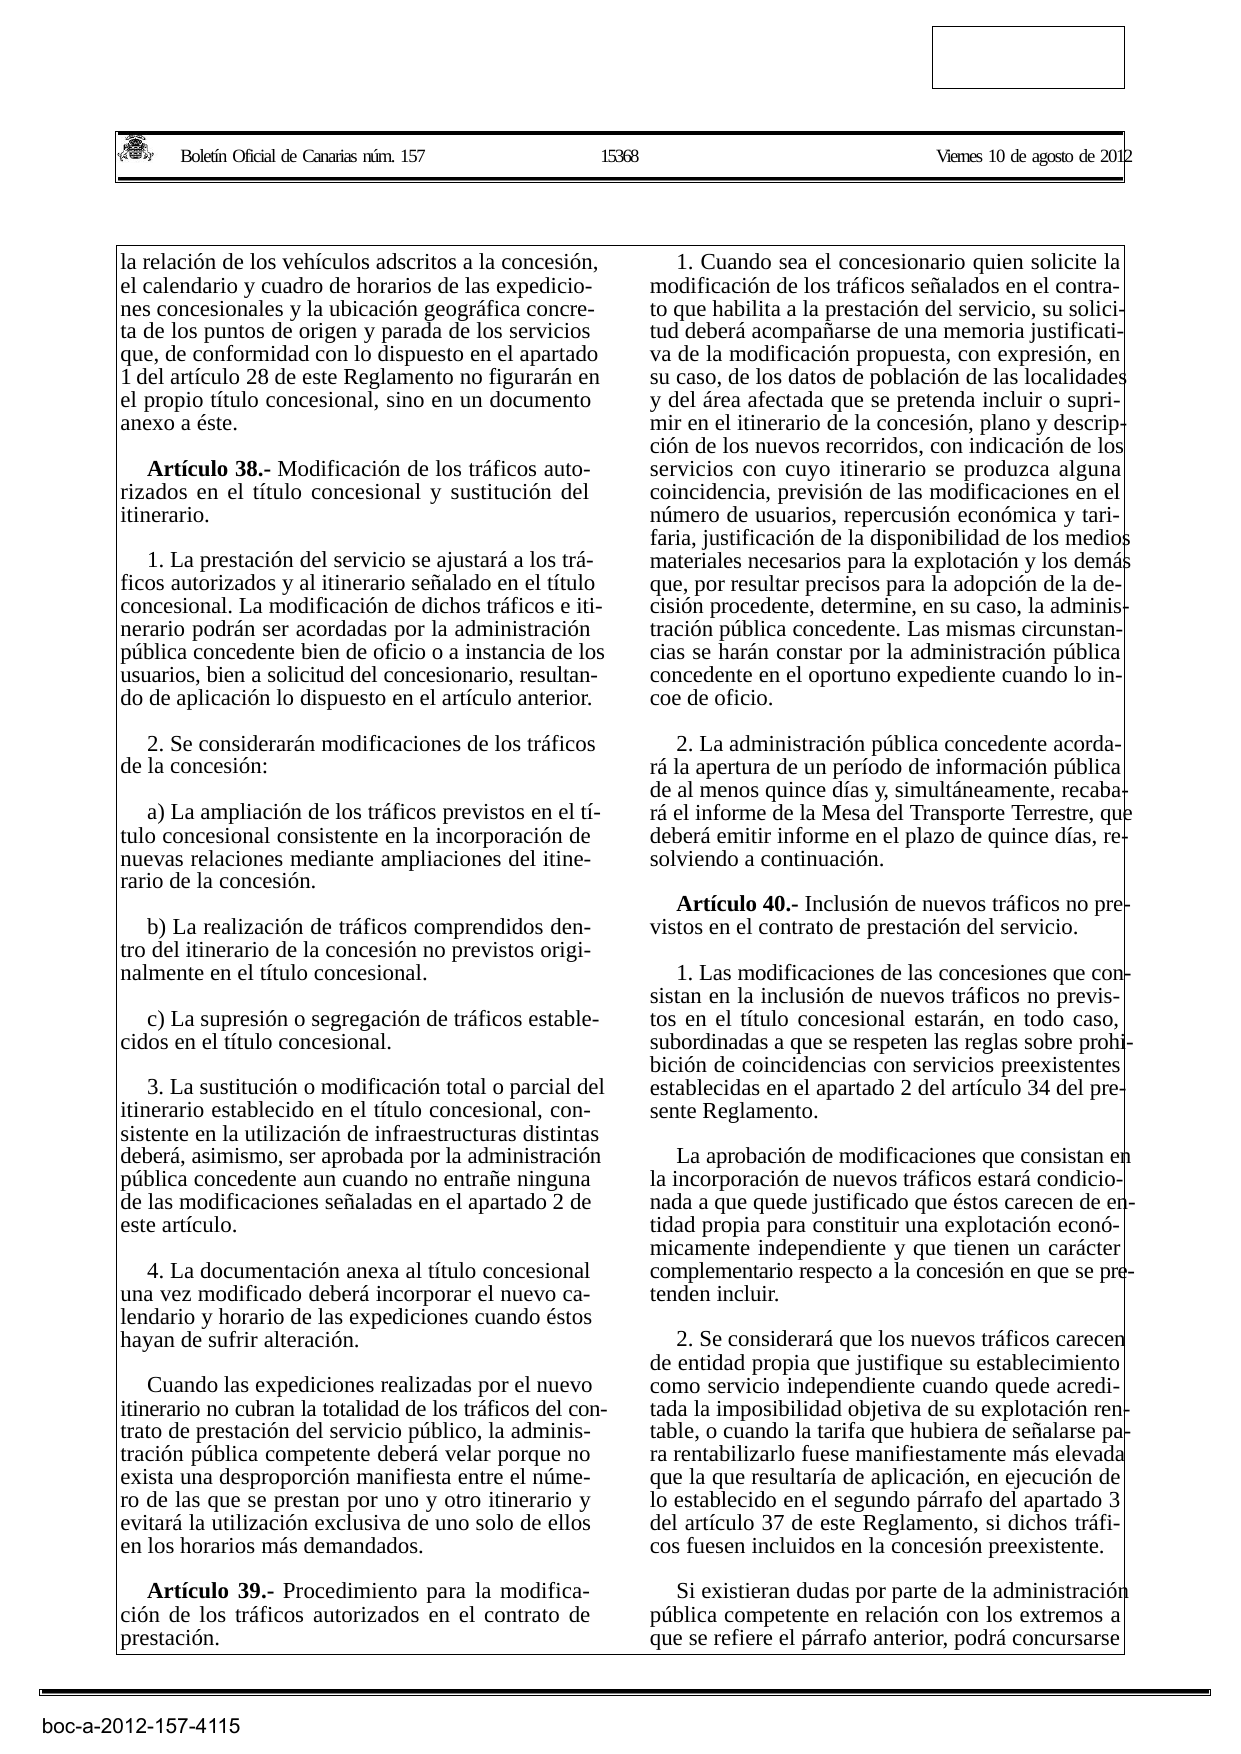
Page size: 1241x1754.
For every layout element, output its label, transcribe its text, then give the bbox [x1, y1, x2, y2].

text pública concedente bien de oficio o a instancia de los [120, 641, 616, 664]
text 2. Se considerará que los nuevos tráficos carecen [676, 1326, 1145, 1352]
text del artículo 28 de este Reglamento no figurarán en [136, 364, 616, 387]
text Artículo 39.- Procedimiento para la modifica- [147, 1578, 616, 1604]
text boc-a-2012-157-4115 [42, 1714, 267, 1738]
text ra rentabilizarlo fuese manifiestamente más elevada [649, 1443, 1145, 1466]
text ficos autorizados y al itinerario señalado en el título [120, 570, 616, 596]
text coincidencia, previsión de las modificaciones en el [649, 481, 1145, 504]
text el propio título concesional, sino en un documento [120, 387, 616, 412]
text nalmente en el título concesional. [120, 962, 616, 985]
text ción de los tráficos autorizados en el contrato de [120, 1604, 616, 1627]
text trato de prestación del servicio público, la adminis- [120, 1421, 616, 1443]
text tración pública competente deberá velar porque no [120, 1443, 616, 1466]
text Artículo 38.- Modificación de los tráficos auto- [147, 456, 616, 481]
text 1. Las modificaciones de las concesiones que con- [676, 960, 1145, 985]
text rá la apertura de un período de información pública [649, 756, 1145, 779]
text pública concedente aun cuando no entrañe ninguna [120, 1168, 616, 1191]
text anexo a éste. [120, 412, 616, 435]
text Artículo 40.- Inclusión de nuevos tráficos no pre- [676, 891, 1144, 916]
text nuevas relaciones mediante ampliaciones del itine- [120, 848, 616, 871]
text deberá, asimismo, ser aprobada por la administración [120, 1146, 616, 1168]
text hayan de sufrir alteración. [120, 1329, 616, 1352]
text . La prestación del servicio se ajustará a los trá- [158, 547, 616, 570]
text que se refiere el párrafo anterior, podrá concursarse [649, 1627, 1145, 1650]
text número de usuarios, repercusión económica y tari- [649, 504, 1145, 527]
text cias se harán constar por la administración pública [649, 641, 1145, 664]
text cisión procedente, determine, en su caso, la adminis- [649, 596, 1145, 618]
text tro del itinerario de la concesión no previstos origi- [120, 939, 616, 962]
text tidad propia para constituir una explotación econó- [649, 1214, 1145, 1237]
text que, por resultar precisos para la adopción de la de- [649, 573, 1145, 596]
text servicios con cuyo itinerario se produzca alguna [649, 458, 1145, 481]
text concesional. La modificación de dichos tráficos e iti- [120, 596, 616, 618]
text Viernes 10 de agosto de 2012 [936, 146, 1137, 167]
text prestación. [120, 1627, 616, 1650]
text una vez modificado deberá incorporar el nuevo ca- [120, 1281, 616, 1306]
text solviendo a continuación. [649, 848, 1145, 871]
text 1 [120, 364, 136, 387]
text modificación de los tráficos señalados en el contra- [649, 275, 1145, 298]
text nerario podrán ser acordadas por la administración [120, 618, 616, 641]
text rario de la concesión. [120, 871, 616, 893]
text subordinadas a que se respeten las reglas sobre prohi- [649, 1031, 1145, 1054]
text table, o cuando la tarifa que hubiera de señalarse pa- [649, 1421, 1145, 1443]
text como servicio independiente cuando quede acredi- [649, 1375, 1145, 1398]
text tración pública concedente. Las mismas circunstan- [649, 618, 1145, 641]
text itinerario no cubran la totalidad de los tráficos del con- [120, 1398, 616, 1421]
text complementario respecto a la concesión en que se pre- [649, 1260, 1145, 1283]
text nes concesionales y la ubicación geográfica concre- [120, 298, 616, 321]
text y del área afectada que se pretenda incluir o supri- [649, 389, 1145, 412]
text tud deberá acompañarse de una memoria justificati- [649, 321, 1145, 343]
text va de la modificación propuesta, con expresión, en [649, 343, 1145, 366]
text a) La ampliación de los tráficos previstos en el tí- [147, 799, 616, 825]
text concedente en el oportuno expediente cuando lo in- [649, 664, 1145, 687]
picture [117, 246, 1124, 1654]
text tos en el título concesional estarán, en todo caso, [649, 1008, 1145, 1031]
text de entidad propia que justifique su establecimiento [649, 1352, 1145, 1375]
text el calendario y cuadro de horarios de las expedicio- [120, 275, 616, 298]
text de las modificaciones señaladas en el apartado 2 de [120, 1191, 616, 1214]
text en los horarios más demandados. [120, 1535, 616, 1558]
text tenden incluir. [649, 1283, 1145, 1306]
text exista una desproporción manifiesta entre el núme- [120, 1466, 616, 1489]
text rizados en el título concesional y sustitución del [120, 481, 616, 504]
text tada la imposibilidad objetiva de su explotación ren- [649, 1398, 1145, 1421]
text ción de los nuevos recorridos, con indicación de los [649, 435, 1145, 458]
text mir en el itinerario de la concesión, plano y descrip- [649, 412, 1145, 435]
text sistan en la inclusión de nuevos tráficos no previs- [649, 985, 1145, 1008]
text la incorporación de nuevos tráficos estará condicio- [649, 1168, 1145, 1191]
text sente Reglamento. [649, 1100, 1145, 1123]
text faria, justificación de la disponibilidad de los medios [649, 527, 1145, 550]
text lo establecido en el segundo párrafo del apartado 3 [649, 1489, 1145, 1512]
text lendario y horario de las expediciones cuando éstos [120, 1306, 616, 1329]
text establecidas en el apartado 2 del artículo 34 del pre- [649, 1077, 1145, 1100]
picture [116, 132, 1124, 182]
text do de aplicación lo dispuesto en el artículo anterior. [120, 687, 616, 710]
text Cuando las expediciones realizadas por el nuevo [147, 1372, 616, 1398]
picture [40, 1690, 1210, 1695]
text pública competente en relación con los extremos a [649, 1604, 1145, 1627]
text del artículo 37 de este Reglamento, si dichos tráfi- [649, 1512, 1145, 1535]
text to que habilita a la prestación del servicio, su solici- [649, 298, 1145, 321]
text materiales necesarios para la explotación y los demás [649, 550, 1145, 573]
text este artículo. [120, 1214, 616, 1237]
text tulo concesional consistente en la incorporación de [120, 825, 616, 848]
text 15368 [600, 146, 662, 167]
text b) La realización de tráficos comprendidos den- [147, 914, 616, 939]
text vistos en el contrato de prestación del servicio. [649, 916, 1144, 939]
text 1 [147, 547, 158, 570]
text 4. La documentación anexa al título concesional [147, 1258, 616, 1281]
text 1. Cuando sea el concesionario quien solicite la [676, 249, 1145, 275]
text c) La supresión o segregación de tráficos estable- [147, 1006, 616, 1031]
text micamente independiente y que tienen un carácter [649, 1237, 1145, 1260]
text coe de oficio. [649, 687, 1145, 710]
text itinerario. [120, 504, 616, 527]
text cos fuesen incluidos en la concesión preexistente. [649, 1535, 1145, 1558]
text usuarios, bien a solicitud del concesionario, resultan- [120, 664, 616, 687]
text evitará la utilización exclusiva de uno solo de ellos [120, 1512, 616, 1535]
text itinerario establecido en el título concesional, con- [120, 1097, 616, 1123]
text sistente en la utilización de infraestructuras distintas [120, 1123, 616, 1146]
text bición de coincidencias con servicios preexistentes [649, 1054, 1145, 1077]
text La aprobación de modificaciones que consistan en [676, 1143, 1145, 1168]
text que la que resultaría de aplicación, en ejecución de [649, 1466, 1145, 1489]
text cidos en el título concesional. [120, 1031, 616, 1054]
text de la concesión: [120, 753, 293, 779]
text 2 [147, 731, 158, 753]
text que, de conformidad con lo dispuesto en el apartado [120, 343, 616, 364]
text de al menos quince días y, simultáneamente, recaba- [649, 779, 1145, 802]
text Boletín Oficial de Canarias núm. 157 [180, 146, 428, 167]
text rá el informe de la Mesa del Transporte Terrestre, que [649, 802, 1145, 825]
text 2. La administración pública concedente acorda- [676, 731, 1145, 756]
text su caso, de los datos de población de las localidades [649, 366, 1145, 389]
text nada a que quede justificado que éstos carecen de en- [649, 1191, 1145, 1214]
text la relación de los vehículos adscritos a la concesión, [120, 249, 616, 275]
picture [933, 27, 1124, 88]
text . Se considerarán modificaciones de los tráficos [158, 731, 616, 756]
text ta de los puntos de origen y parada de los servicios [120, 321, 616, 343]
text ro de las que se prestan por uno y otro itinerario y [120, 1489, 616, 1512]
text Si existieran dudas por parte de la administración [676, 1578, 1145, 1604]
text 3. La sustitución o modificación total o parcial del [147, 1074, 616, 1097]
text deberá emitir informe en el plazo de quince días, re- [649, 825, 1145, 848]
